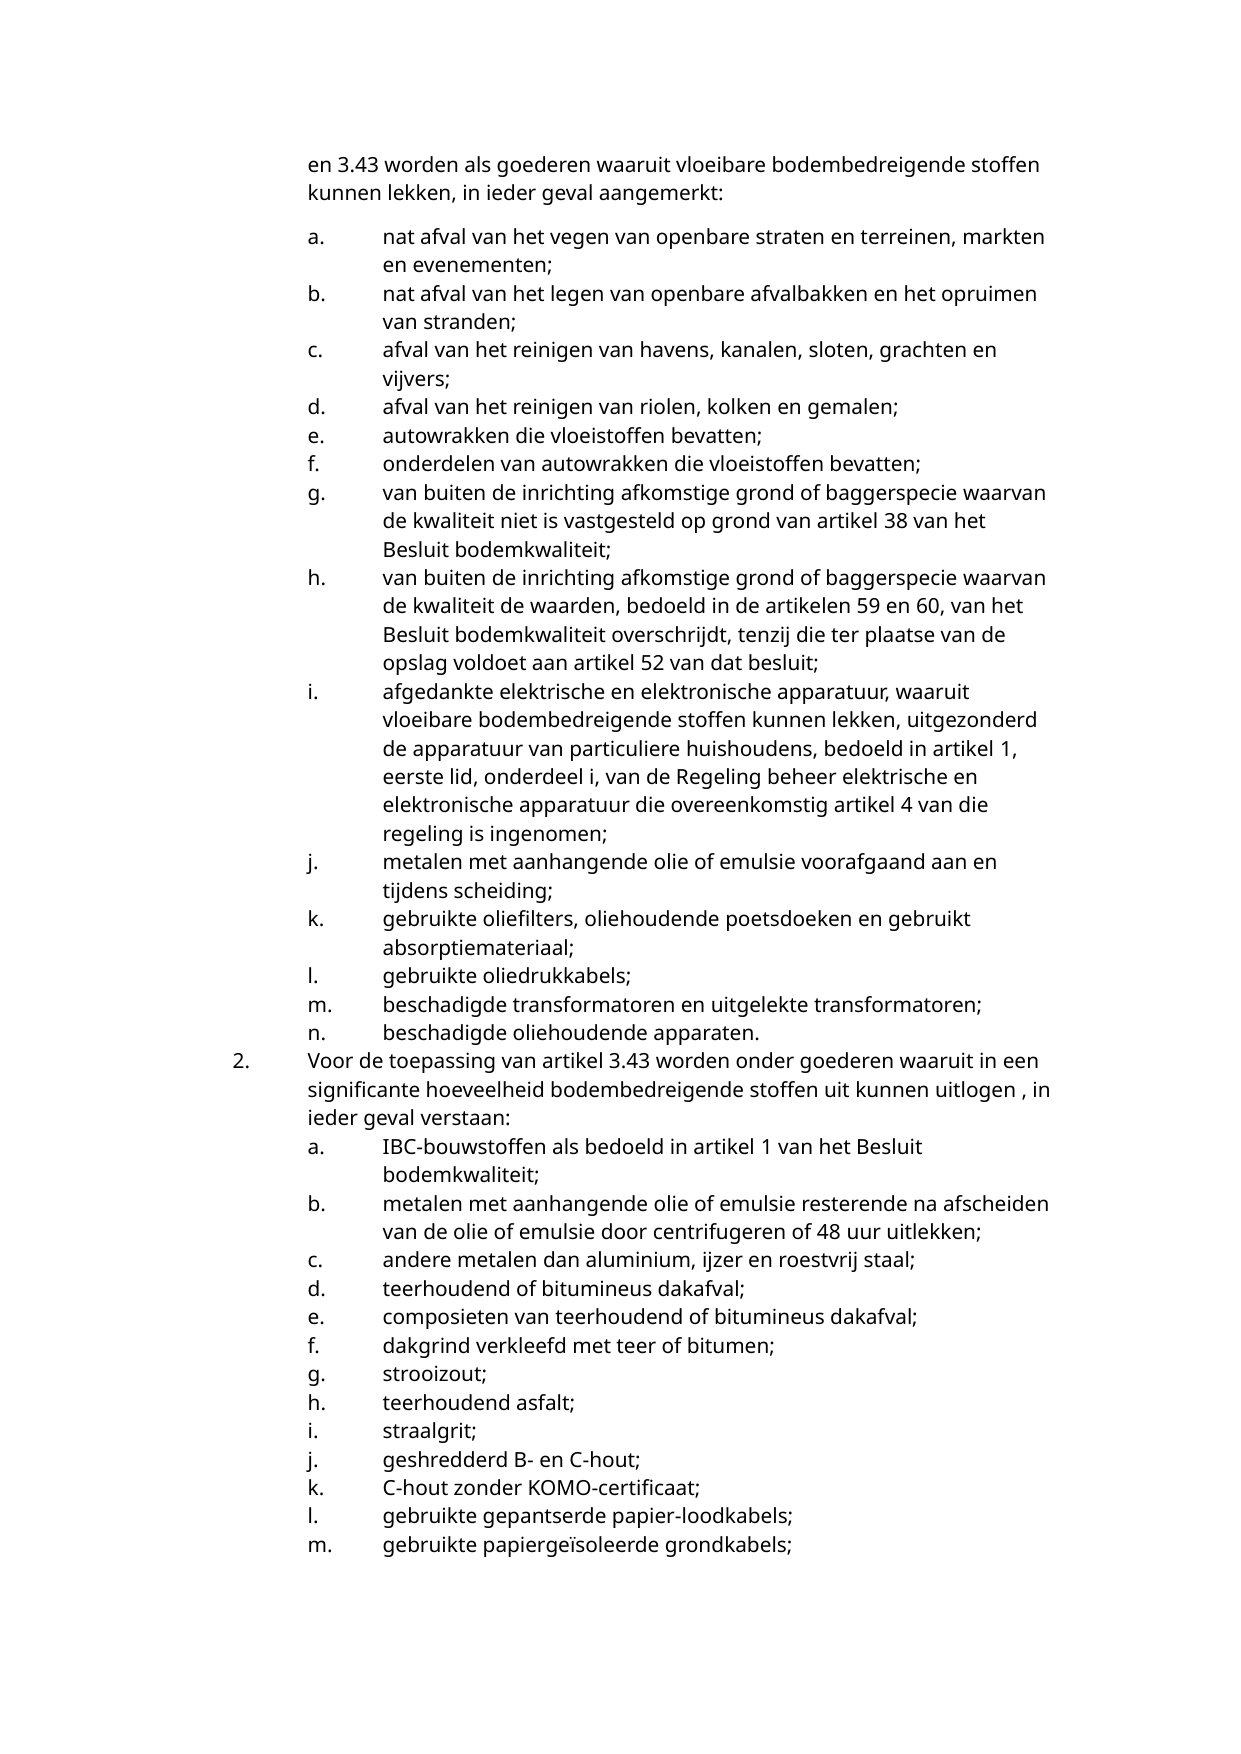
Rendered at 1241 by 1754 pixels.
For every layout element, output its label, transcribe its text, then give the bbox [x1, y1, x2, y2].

list beschadigde oliehoudende apparaten. [307, 1018, 1053, 1047]
list nat afval van het legen van openbare afvalbakken en het opruimen van stranden; [307, 279, 1053, 336]
list composieten van teerhoudend of bitumineus dakafval; [307, 1302, 1053, 1331]
list C-hout zonder KOMO-certificaat; [307, 1473, 1053, 1502]
list Voor de toepassing van artikel 3.43 worden onder goederen waaruit in een significante hoeveelheid bodembedreigende stoffen uit kunnen uitlogen , in ieder geval verstaan: [232, 1047, 1053, 1132]
list en 3.43 worden als goederen waaruit vloeibare bodembedreigende stoffen kunnen lekken, in ieder geval aangemerkt: [232, 150, 1053, 207]
list gebruikte gepantserde papier-loodkabels; [307, 1502, 1053, 1530]
list IBC-bouwstoffen als bedoeld in artikel 1 van het Besluit bodemkwaliteit; [307, 1132, 1053, 1189]
list gebruikte oliefilters, oliehoudende poetsdoeken en gebruikt absorptiemateriaal; [307, 904, 1053, 961]
list gebruikte oliedrukkabels; [307, 961, 1053, 990]
list afval van het reinigen van havens, kanalen, sloten, grachten en vijvers; [307, 336, 1053, 392]
list dakgrind verkleefd met teer of bitumen; [307, 1331, 1053, 1359]
list afval van het reinigen van riolen, kolken en gemalen; [307, 392, 1053, 421]
list metalen met aanhangende olie of emulsie resterende na afscheiden van de olie of emulsie door centrifugeren of 48 uur uitlekken; [307, 1189, 1053, 1246]
list beschadigde transformatoren en uitgelekte transformatoren; [307, 990, 1053, 1018]
list afgedankte elektrische en elektronische apparatuur, waaruit vloeibare bodembedreigende stoffen kunnen lekken, uitgezonderd de apparatuur van particuliere huishoudens, bedoeld in artikel 1, eerste lid, onderdeel i, van de Regeling beheer elektrische en elektronische apparatuur die overeenkomstig artikel 4 van die regeling is ingenomen; [307, 677, 1053, 847]
list metalen met aanhangende olie of emulsie voorafgaand aan en tijdens scheiding; [307, 847, 1053, 904]
list andere metalen dan aluminium, ijzer en roestvrij staal; [307, 1246, 1053, 1274]
list onderdelen van autowrakken die vloeistoffen bevatten; [307, 449, 1053, 478]
list geshredderd B- en C-hout; [307, 1445, 1053, 1473]
list gebruikte papiergeïsoleerde grondkabels; [307, 1530, 1053, 1558]
list teerhoudend of bitumineus dakafval; [307, 1274, 1053, 1302]
list nat afval van het vegen van openbare straten en terreinen, markten en evenementen; [307, 222, 1053, 279]
list straalgrit; [307, 1416, 1053, 1445]
list strooizout; [307, 1359, 1053, 1388]
list van buiten de inrichting afkomstige grond of baggerspecie waarvan de kwaliteit de waarden, bedoeld in de artikelen 59 en 60, van het Besluit bodemkwaliteit overschrijdt, tenzij die ter plaatse van de opslag voldoet aan artikel 52 van dat besluit; [307, 563, 1053, 677]
list autowrakken die vloeistoffen bevatten; [307, 421, 1053, 449]
list van buiten de inrichting afkomstige grond of baggerspecie waarvan de kwaliteit niet is vastgesteld op grond van artikel 38 van het Besluit bodemkwaliteit; [307, 478, 1053, 563]
list teerhoudend asfalt; [307, 1388, 1053, 1416]
